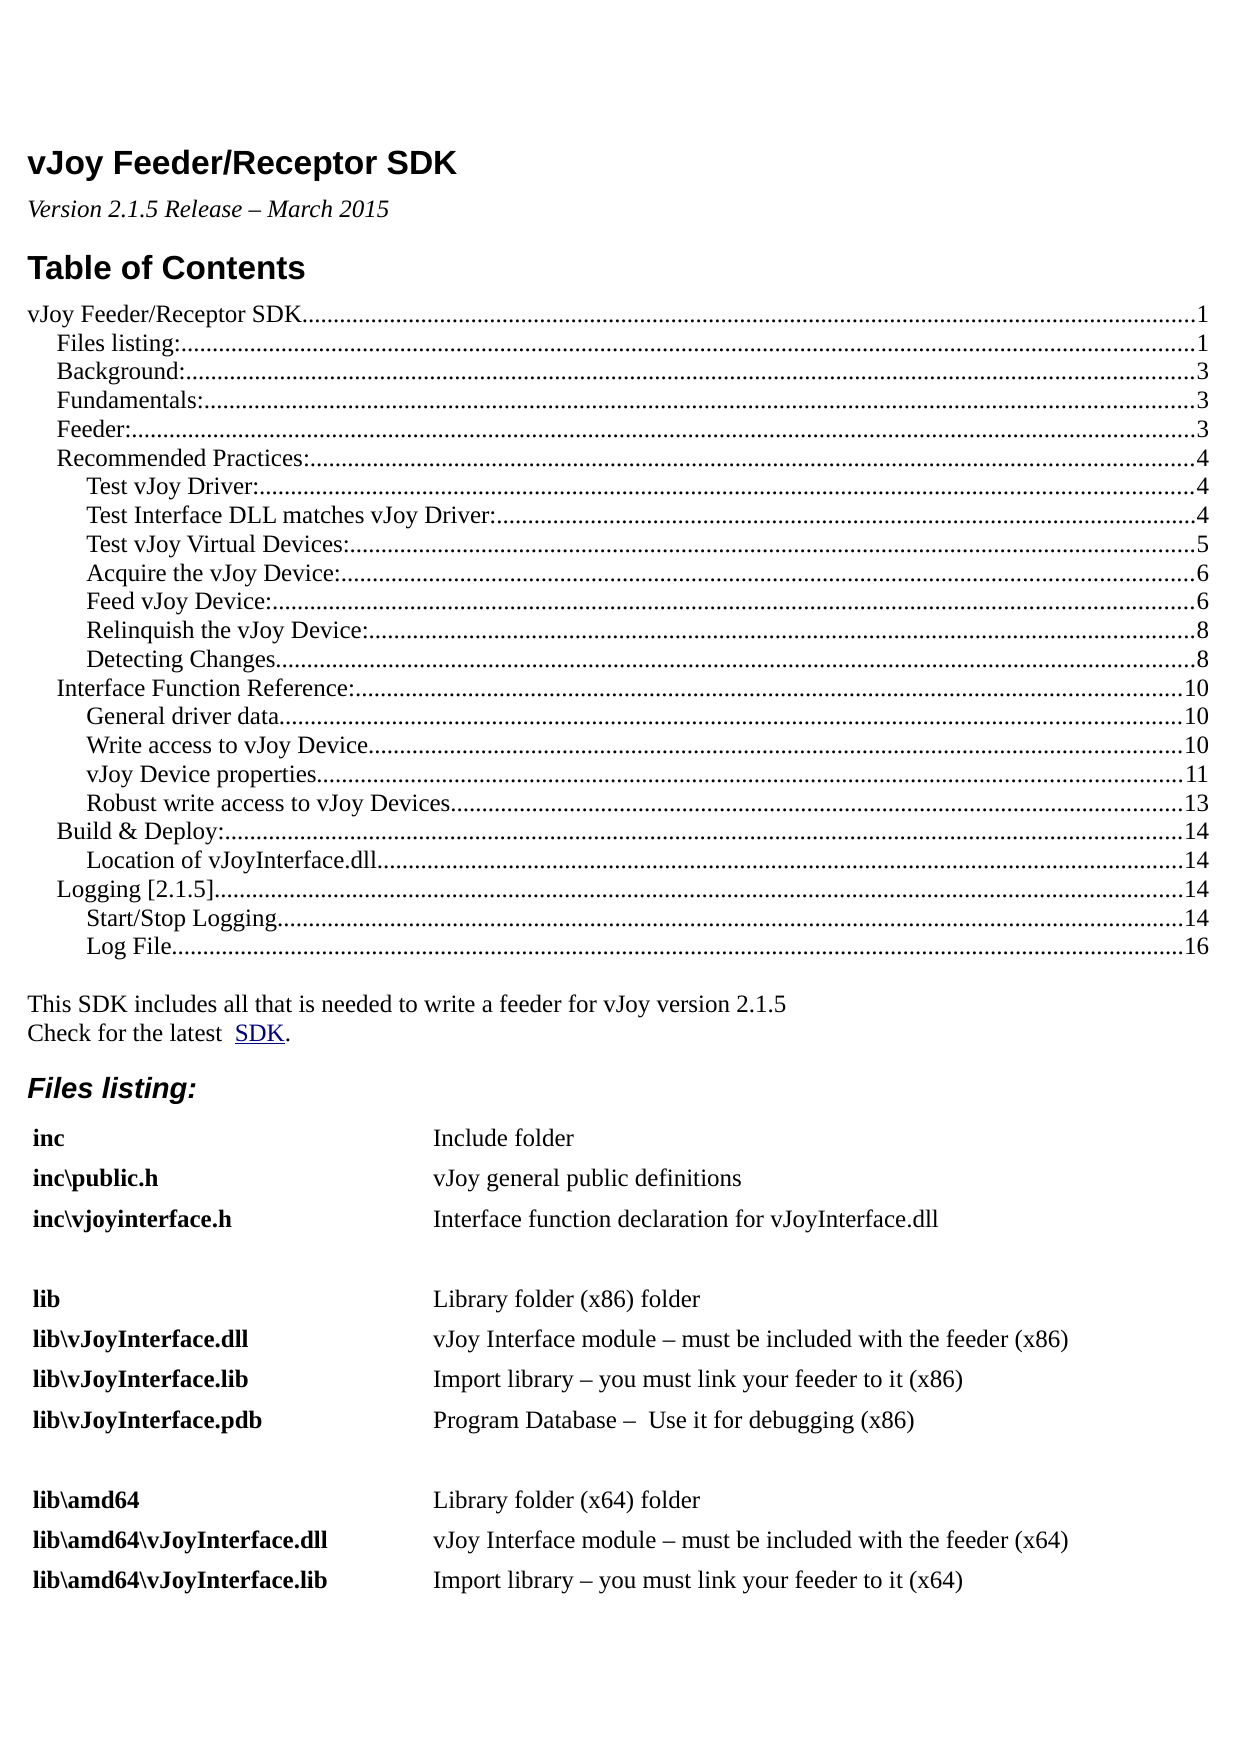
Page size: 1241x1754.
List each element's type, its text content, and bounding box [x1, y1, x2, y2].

table_cell vJoy Interface module – must be included with the feeder (x86) [427, 1319, 1209, 1359]
text Start/Stop Logging. 14 [86, 903, 1209, 931]
table_cell [27, 1238, 427, 1278]
table_cell lib [27, 1278, 427, 1318]
text Relinquish the vJoy Device: 8 [86, 615, 1209, 644]
text Log File 16 [86, 931, 1209, 960]
subtitle Files listing: [27, 1071, 1209, 1105]
table_cell Import library – you must link your feeder to it (x64) [427, 1560, 1209, 1600]
table_cell lib\vJoyInterface.dll [27, 1319, 427, 1359]
subtitle vJoy Feeder/Receptor SDK [27, 143, 1209, 182]
text Test vJoy Driver: 4 [86, 471, 1209, 500]
text Version 2.1.5 Release – March 2015 [27, 194, 1209, 223]
text vJoy Device properties 11 [86, 759, 1209, 788]
text Acquire the vJoy Device: 6 [86, 558, 1209, 586]
text vJoy Feeder/Receptor SDK 1 [27, 299, 1209, 328]
table_cell Interface function declaration for vJoyInterface.dll [427, 1198, 1209, 1238]
table_cell [427, 1238, 1209, 1278]
text Feed vJoy Device: 6 [86, 586, 1209, 615]
table_cell Library folder (x86) folder [427, 1278, 1209, 1318]
table_cell lib\amd64\vJoyInterface.dll [27, 1520, 427, 1560]
text Test Interface DLL matches vJoy Driver: 4 [86, 500, 1209, 529]
table_cell inc\public.h [27, 1158, 427, 1198]
table_cell Import library – you must link your feeder to it (x86) [427, 1359, 1209, 1399]
text Detecting Changes 8 [86, 644, 1209, 673]
table_header inc [27, 1118, 427, 1158]
table_cell lib\vJoyInterface.lib [27, 1359, 427, 1399]
table_cell Program Database – Use it for debugging (x86) [427, 1399, 1209, 1439]
text Recommended Practices: 4 [56, 443, 1209, 471]
text Fundamentals: 3 [56, 385, 1209, 414]
subtitle Table of Contents [27, 248, 1209, 286]
text Build & Deploy: 14 [56, 816, 1209, 845]
table_cell Library folder (x64) folder [427, 1479, 1209, 1519]
text This SDK includes all that is needed to write a feeder for vJoy version 2.1.5 [27, 989, 1209, 1018]
table_cell lib\vJoyInterface.pdb [27, 1399, 427, 1439]
text Location of vJoyInterface.dll 14 [86, 845, 1209, 874]
text Write access to vJoy Device 10 [86, 730, 1209, 759]
text Check for the latest SDK. [27, 1018, 1209, 1046]
text Test vJoy Virtual Devices: 5 [86, 529, 1209, 558]
table_cell inc\vjoyinterface.h [27, 1198, 427, 1238]
table_cell [427, 1439, 1209, 1479]
table_header Include folder [427, 1118, 1209, 1158]
text Robust write access to vJoy Devices 13 [86, 788, 1209, 816]
text Logging [2.1.5] 14 [56, 874, 1209, 903]
table_cell vJoy Interface module – must be included with the feeder (x64) [427, 1520, 1209, 1560]
text Interface Function Reference: 10 [56, 673, 1209, 701]
table_cell lib\amd64\vJoyInterface.lib [27, 1560, 427, 1600]
table_cell [27, 1439, 427, 1479]
table_cell vJoy general public definitions [427, 1158, 1209, 1198]
text Feeder: 3 [56, 414, 1209, 443]
text Background: 3 [56, 356, 1209, 385]
text General driver data 10 [86, 701, 1209, 730]
text Files listing: 1 [56, 328, 1209, 356]
table_cell lib\amd64 [27, 1479, 427, 1519]
